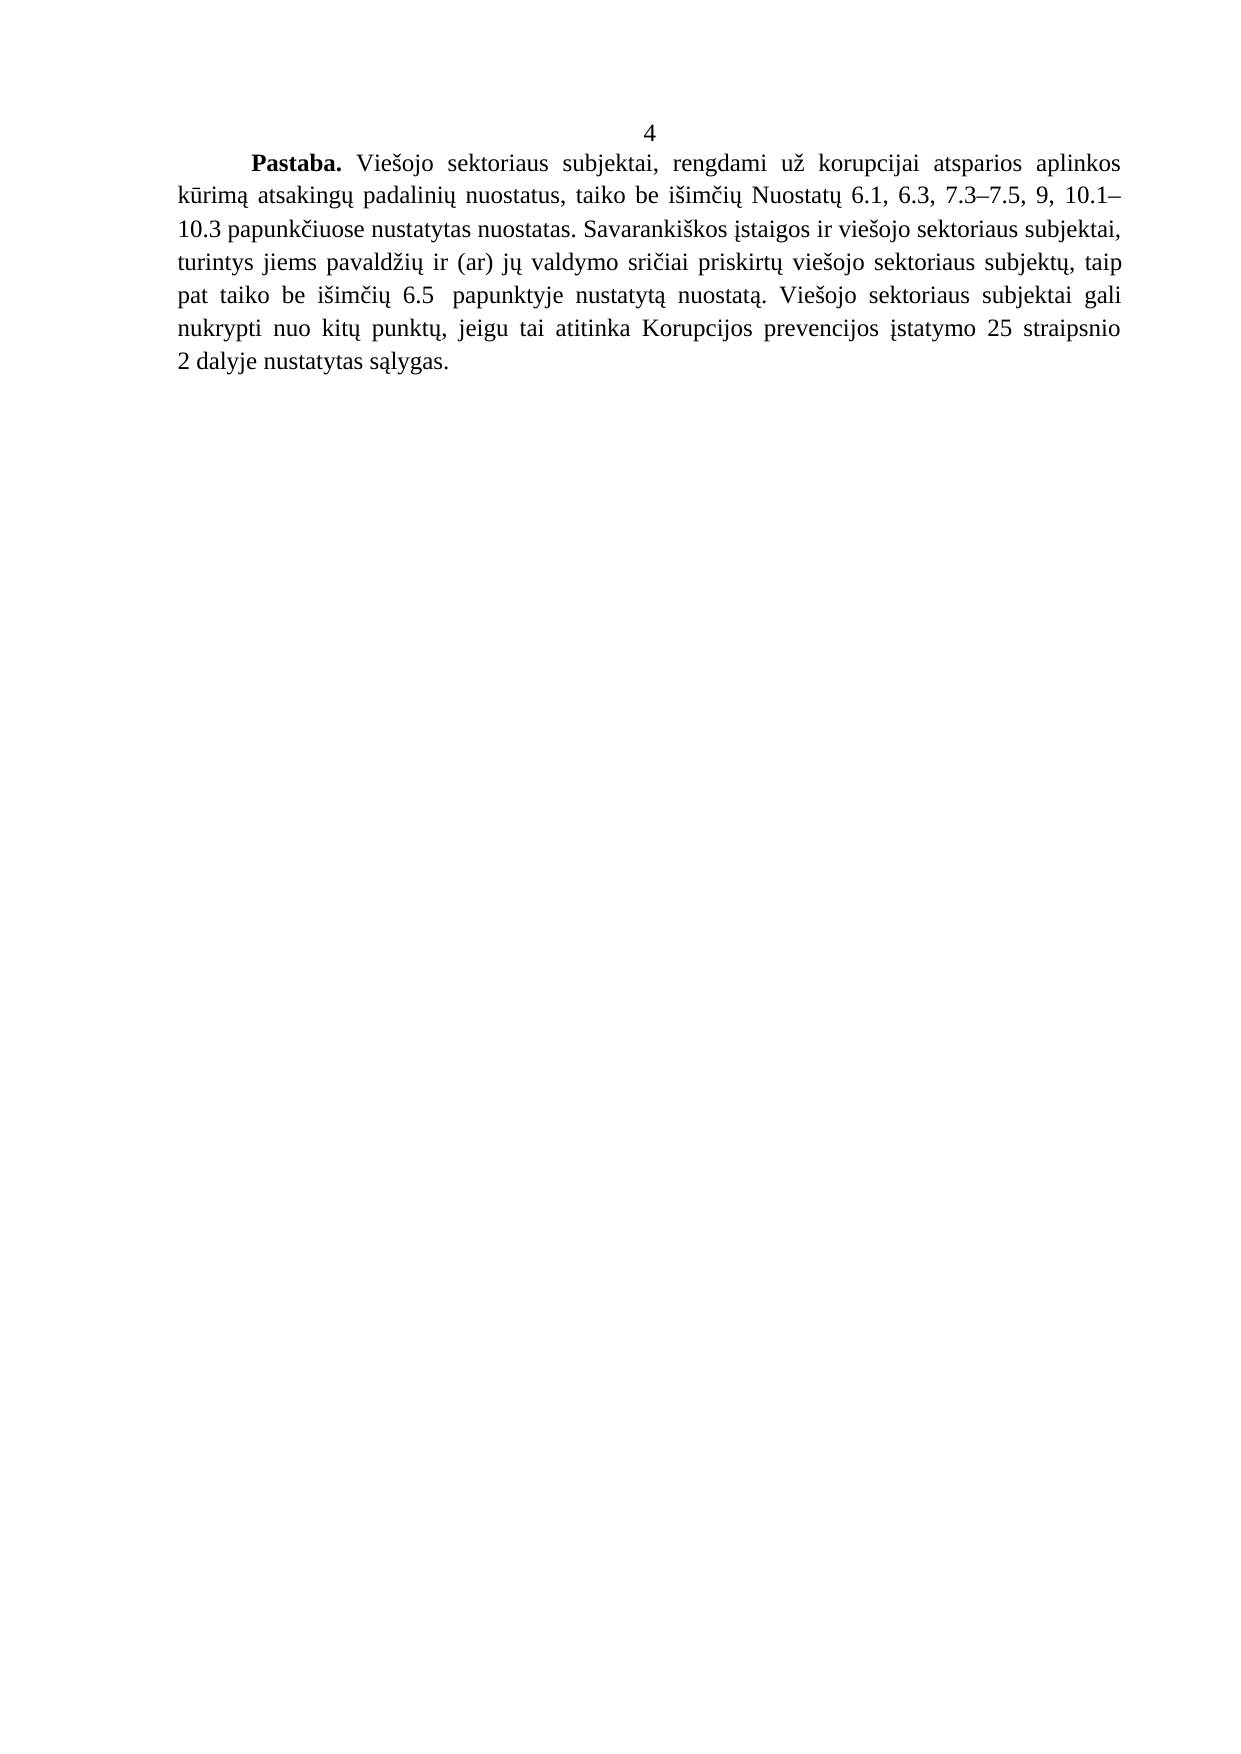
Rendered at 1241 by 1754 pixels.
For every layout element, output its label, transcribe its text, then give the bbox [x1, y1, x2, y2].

text Pastaba. Viešojo sektoriaus subjektai, rengdami už korupcijai atsparios aplinkos kūrimą atsakingų padalinių nuostatus, taiko be išimčių Nuostatų 6.1, 6.3, 7.3–7.5, 9, 10.1–10.3 papunkčiuose nustatytas nuostatas. Savarankiškos įstaigos ir viešojo sektoriaus subjektai, turintys jiems pavaldžių ir (ar) jų valdymo sričiai priskirtų viešojo sektoriaus subjektų, taip pat taiko be išimčių 6.5 papunktyje nustatytą nuostatą. Viešojo sektoriaus subjektai gali nukrypti nuo kitų punktų, jeigu tai atitinka Korupcijos prevencijos įstatymo 25 straipsnio 2 dalyje nustatytas sąlygas. [177, 148, 1122, 374]
